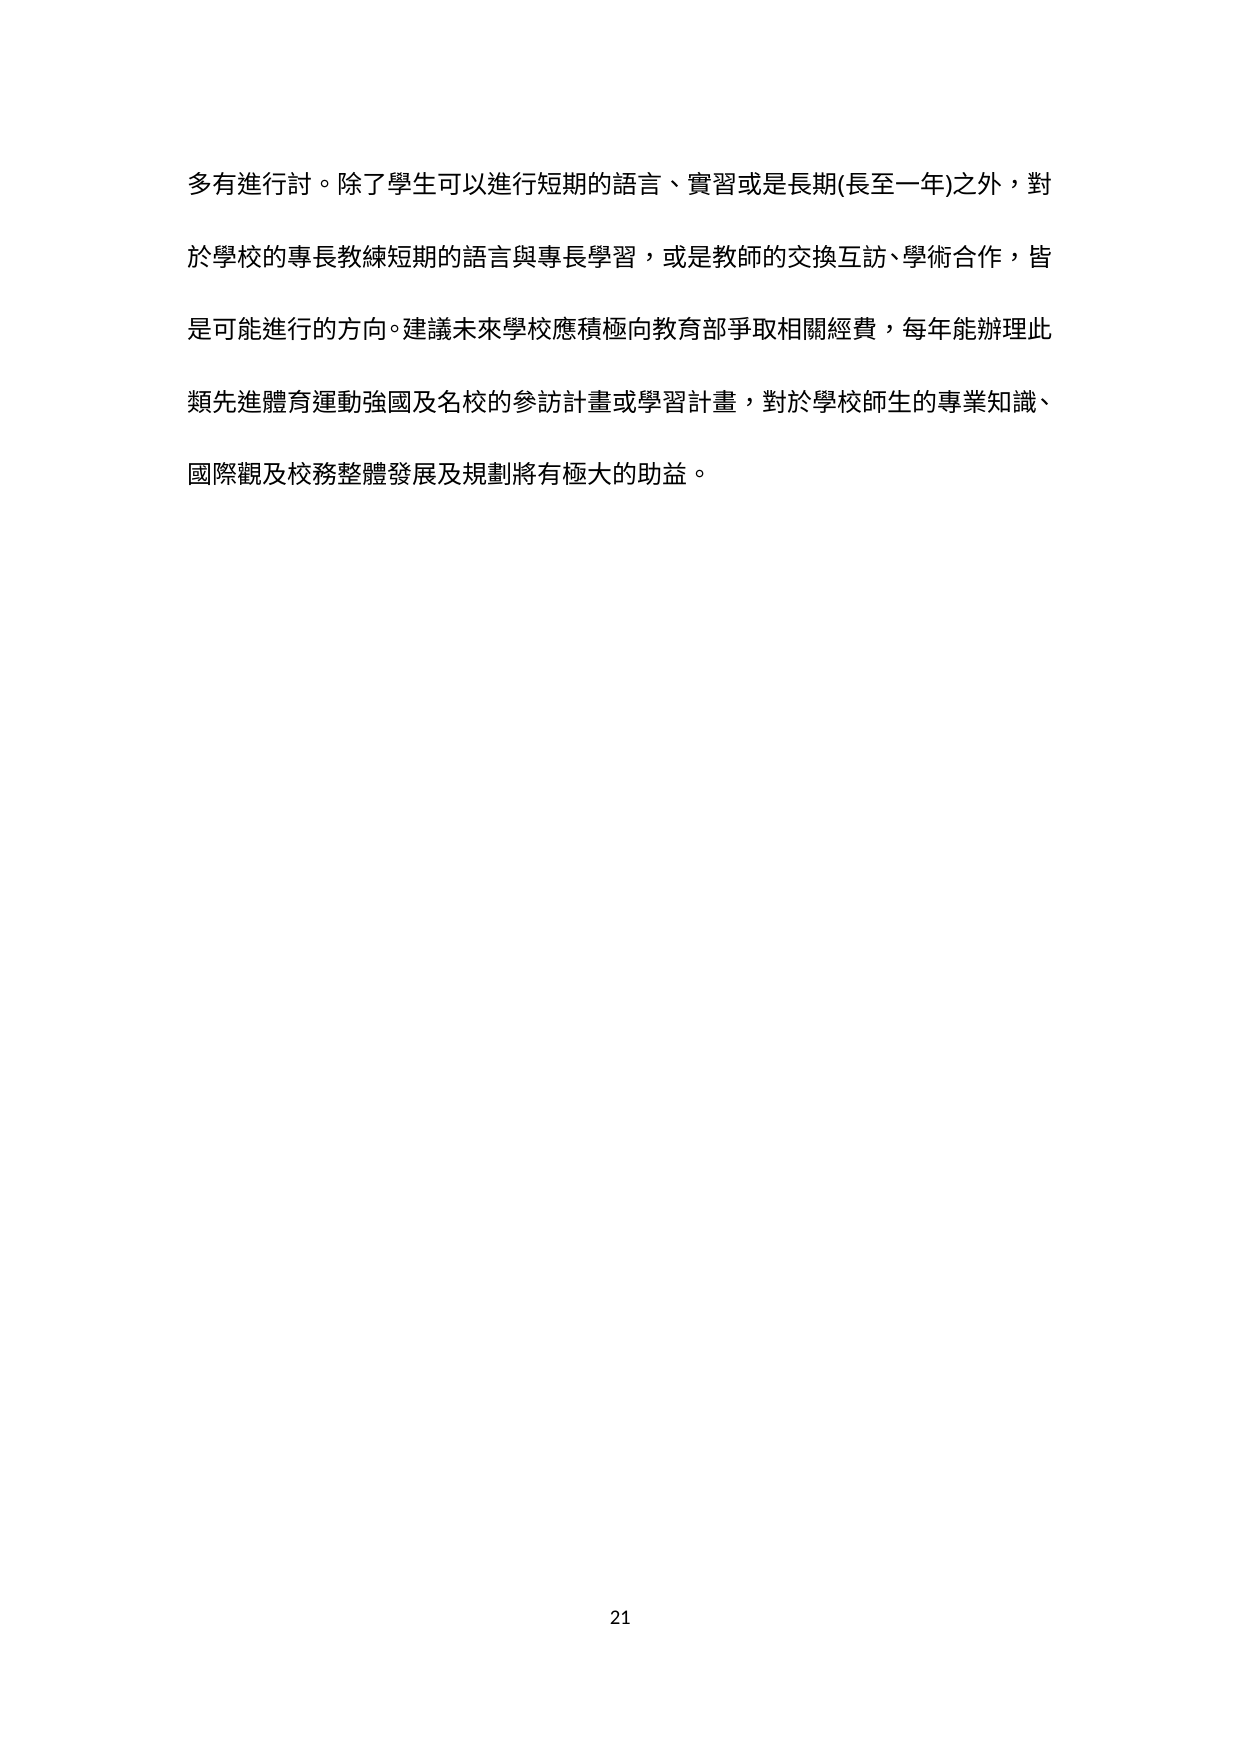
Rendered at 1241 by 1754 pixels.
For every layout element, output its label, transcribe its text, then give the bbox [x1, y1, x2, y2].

text 藉著本次參訪六所美國、加拿大名校，及與該體育運動學院系所主管與教授直接進行交流，讓參訪同仁除了擴展本校的國際化方向外，也有機會了解美國、加拿大名校在體育運動的學術發展與教育方向，對於未來相關可能進行的研究方向，多有進行討。除了學生可以進行短期的語言、實習或是長期(長至一年)之外，對於學校的專長教練短期的語言與專長學習，或是教師的交換互訪、學術合作，皆是可能進行的方向。建議未來學校應積極向教育部爭取相關經費，每年能辦理此類先進體育運動強國及名校的參訪計畫或學習計畫，對於學校師生的專業知識、國際觀及校務整體發展及規劃將有極大的助益。 [187, 164, 1053, 491]
